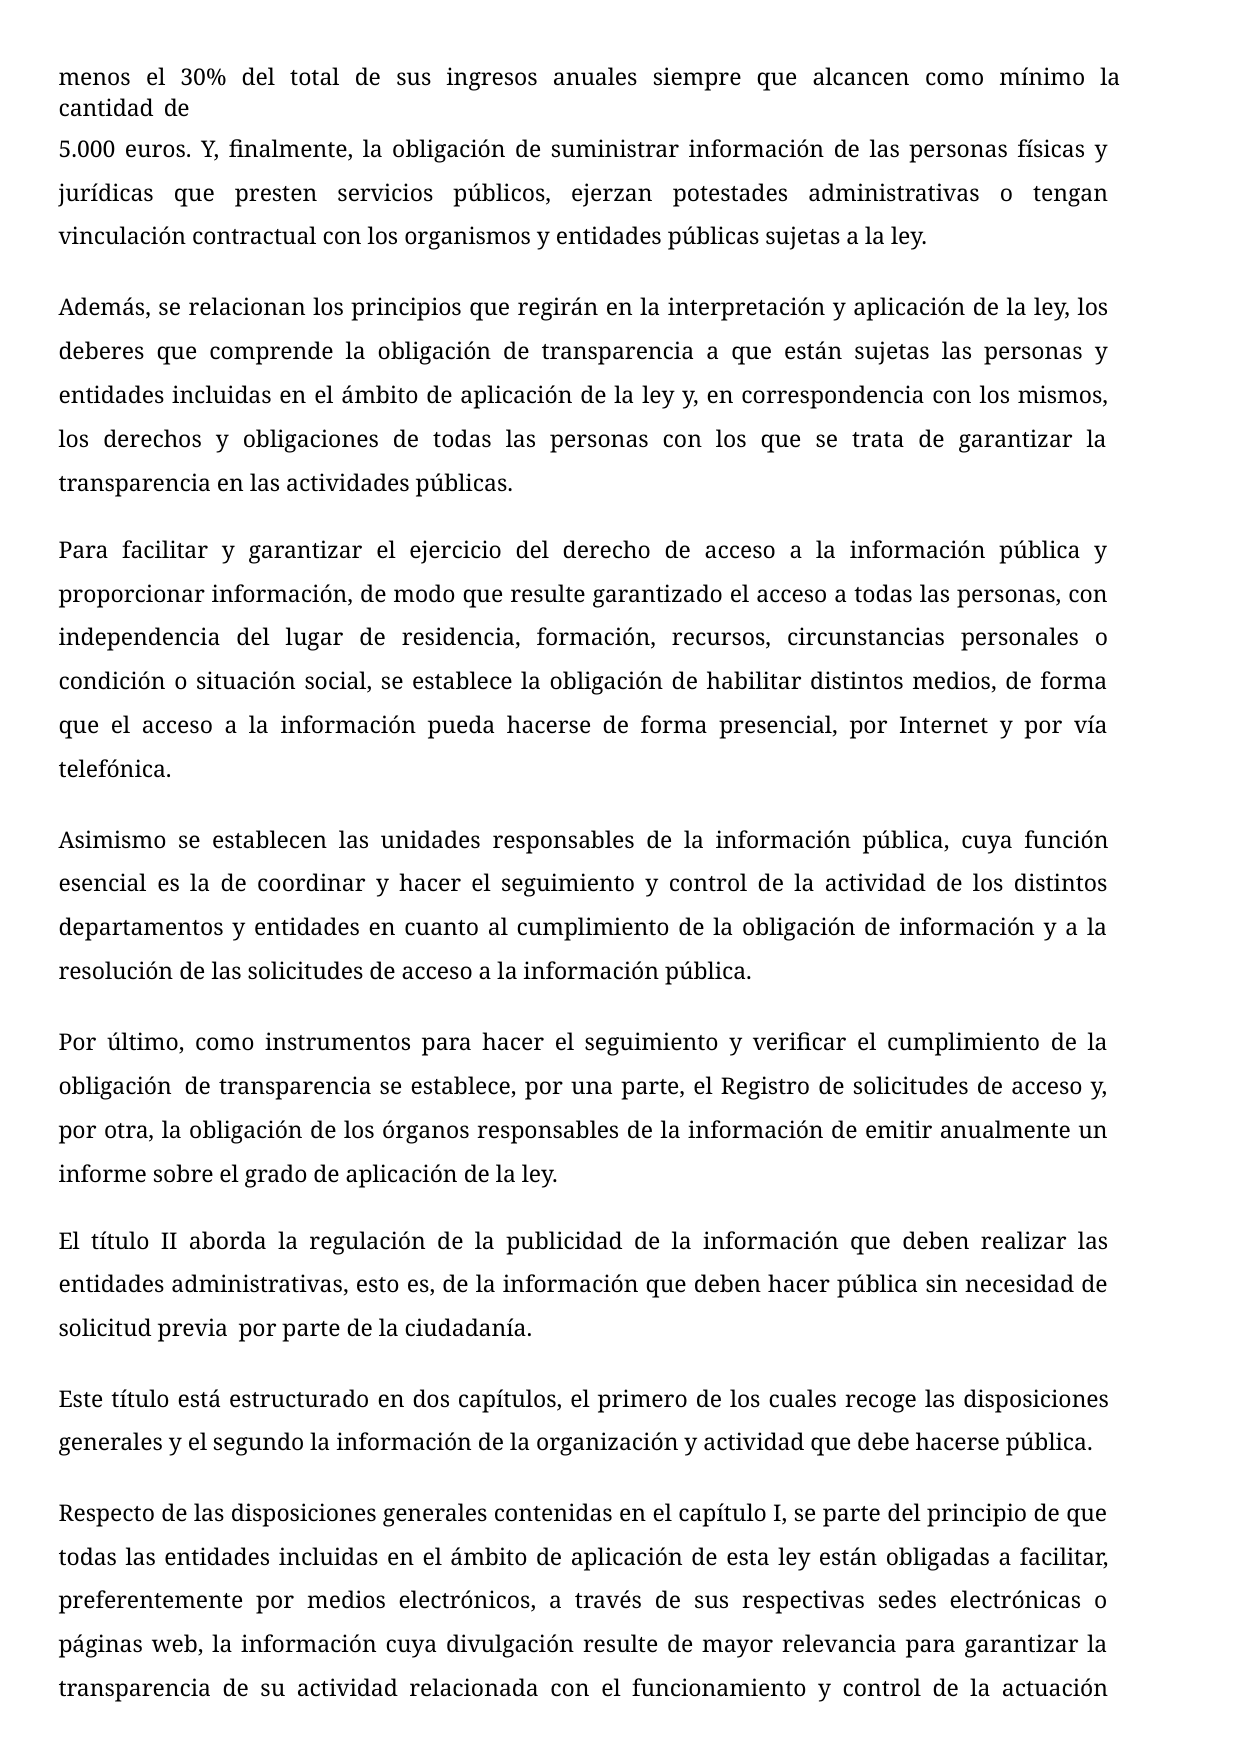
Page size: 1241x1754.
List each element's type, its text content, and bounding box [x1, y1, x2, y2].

text Respecto de las disposiciones generales contenidas en el capítulo I, se parte del principio de que todas las entidades incluidas en el ámbito de aplicación de esta ley están obligadas a facilitar, preferentemente por medios electrónicos, a través de sus respectivas sedes electrónicas o páginas web, la información cuya divulgación resulte de mayor relevancia para garantizar la transparencia de su actividad relacionada con el funcionamiento y control de la actuación [58, 1497, 1109, 1703]
text El título II aborda la regulación de la publicidad de la información que deben realizar las entidades administrativas, esto es, de la información que deben hacer pública sin necesidad de solicitud previa por parte de la ciudadanía. [58, 1225, 1109, 1343]
text menos el 30% del total de sus ingresos anuales siempre que alcancen como mínimo la cantidad de [58, 60, 1121, 123]
text Asimismo se establecen las unidades responsables de la información pública, cuya función esencial es la de coordinar y hacer el seguimiento y control de la actividad de los distintos departamentos y entidades en cuanto al cumplimiento de la obligación de información y a la resolución de las solicitudes de acceso a la información pública. [58, 823, 1109, 986]
text Para facilitar y garantizar el ejercicio del derecho de acceso a la información pública y proporcionar información, de modo que resulte garantizado el acceso a todas las personas, con independencia del lugar de residencia, formación, recursos, circunstancias personales o condición o situación social, se establece la obligación de habilitar distintos medios, de forma que el acceso a la información pueda hacerse de forma presencial, por Internet y por vía telefónica. [58, 534, 1109, 784]
text 5.000 euros. Y, finalmente, la obligación de suministrar información de las personas físicas y jurídicas que presten servicios públicos, ejerzan potestades administrativas o tengan vinculación contractual con los organismos y entidades públicas sujetas a la ley. [58, 133, 1109, 252]
text Además, se relacionan los principios que regirán en la interpretación y aplicación de la ley, los deberes que comprende la obligación de transparencia a que están sujetas las personas y entidades incluidas en el ámbito de aplicación de la ley y, en correspondencia con los mismos, los derechos y obligaciones de todas las personas con los que se trata de garantizar la transparencia en las actividades públicas. [58, 291, 1109, 499]
text Este título está estructurado en dos capítulos, el primero de los cuales recoge las disposiciones generales y el segundo la información de la organización y actividad que debe hacerse pública. [58, 1383, 1109, 1457]
text Por último, como instrumentos para hacer el seguimiento y verificar el cumplimiento de la obligación de transparencia se establece, por una parte, el Registro de solicitudes de acceso y, por otra, la obligación de los órganos responsables de la información de emitir anualmente un informe sobre el grado de aplicación de la ley. [58, 1026, 1109, 1189]
